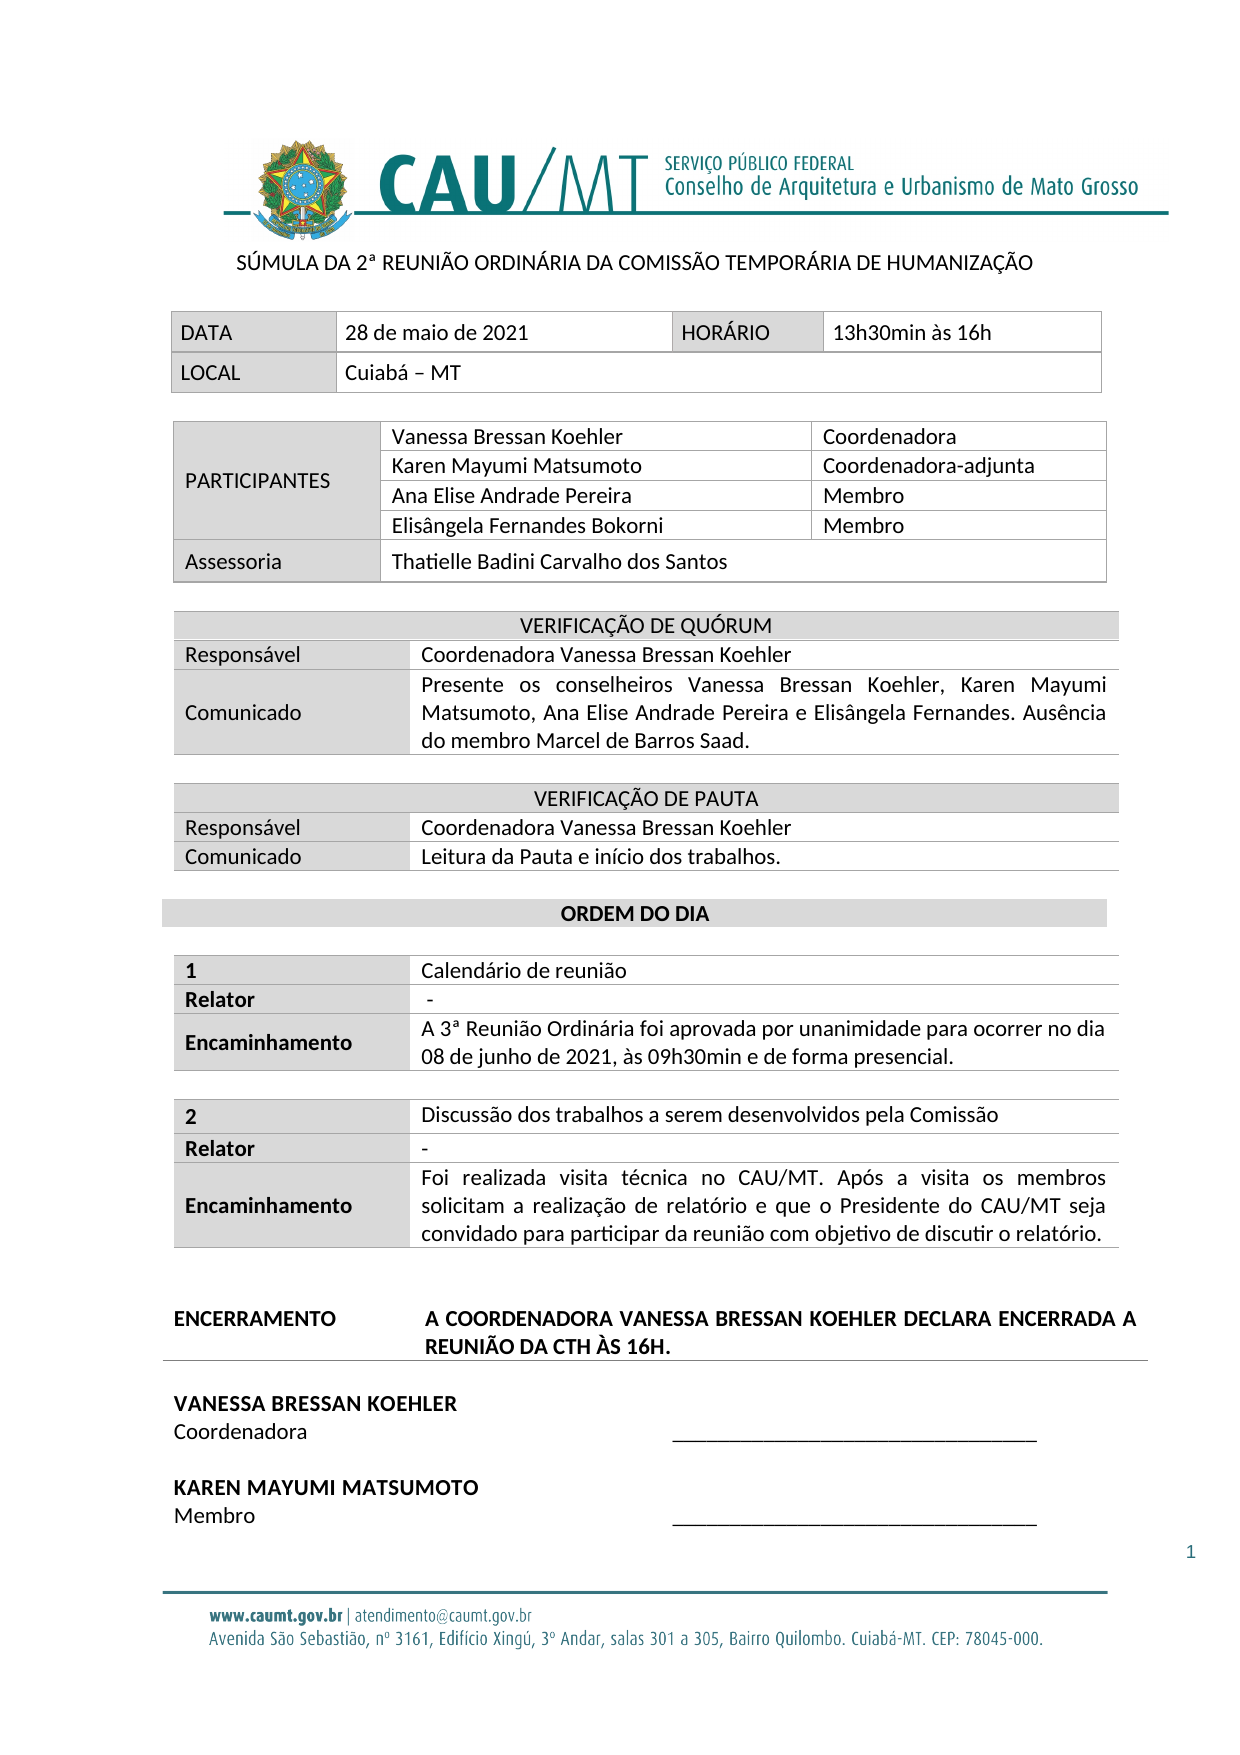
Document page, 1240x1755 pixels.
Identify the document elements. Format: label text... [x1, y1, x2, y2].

table_cell Leitura da Pauta e início dos trabalhos. [410, 842, 1119, 870]
table_cell Encaminhamento [174, 1163, 410, 1247]
table_header DATA [172, 312, 336, 351]
table_cell Responsável [174, 641, 410, 669]
table_cell Relator [174, 985, 410, 1013]
table_header VERIFICAÇÃO DE PAUTA [174, 784, 1119, 812]
table_cell Coordenadora-adjunta [812, 451, 1106, 480]
table_cell A 3ª Reunião Ordinária foi aprovada por unanimidade para ocorrer no dia 08 de junho de 2021, às 09h30min e de forma presencial. [410, 1014, 1119, 1070]
table_cell ________________________________ ________________________________ ________________________________ ­­­­­­­­­­­­________________________________ ­­­­­­­­­­­­________________________________ [661, 1360, 1163, 1557]
table_header 28 de maio de 2021 [337, 312, 672, 351]
table_header ENCERRAMENTO [163, 1304, 413, 1360]
table_header A Coordenadora VANESSA BRESSAN KOEHLER declara encerrada a Reunião da CTH às 16H. [414, 1304, 1148, 1360]
table_cell Membro [812, 481, 1106, 509]
table_cell Encaminhamento [174, 1014, 410, 1070]
table_cell - [410, 985, 1119, 1013]
table_header 13h30min às 16h [824, 312, 1101, 351]
table_cell Thatielle Badini Carvalho dos Santos [381, 540, 1106, 581]
table_cell Cuiabá – MT [337, 353, 1101, 392]
text ORDEM DO DIA [162, 899, 1107, 927]
table_header Coordenadora [812, 422, 1106, 450]
table_header Vanessa Bressan Koehler [381, 422, 811, 450]
table_cell Elisângela Fernandes Bokorni [381, 511, 811, 539]
table_header 2 [174, 1100, 410, 1133]
table_header [1148, 1304, 1163, 1360]
table_cell Coordenadora Vanessa Bressan Koehler [410, 641, 1119, 669]
table_header PARTICIPANTES [174, 422, 380, 539]
table_cell vanessa bressan koehler Coordenadora karen mayumi matsumoto Membro [163, 1361, 661, 1557]
table_cell Membro [812, 511, 1106, 539]
table_header 1 [174, 956, 410, 984]
table_cell Karen Mayumi Matsumoto [381, 451, 811, 480]
table_cell Responsável [174, 813, 410, 841]
table_cell Comunicado [174, 842, 410, 870]
table_cell LOCAL [172, 353, 336, 392]
table_cell - [410, 1134, 1119, 1162]
table_cell Ana Elise Andrade Pereira [381, 481, 811, 509]
table_cell Coordenadora Vanessa Bressan Koehler [410, 813, 1119, 841]
table_cell Assessoria [174, 540, 380, 581]
table_header HORÁRIO [673, 312, 823, 351]
table_header Calendário de reunião [410, 956, 1119, 984]
table_cell Relator [174, 1134, 410, 1162]
table_header Discussão dos trabalhos a serem desenvolvidos pela Comissão [410, 1100, 1119, 1133]
table_cell Presente os conselheiros Vanessa Bressan Koehler, Karen Mayumi Matsumoto, Ana Elise Andrade Pereira e Elisângela Fernandes. Ausência do membro Marcel de Barros Saad. [410, 670, 1119, 754]
table_header VERIFICAÇÃO DE QUÓRUM [174, 612, 1119, 639]
table_cell Comunicado [174, 670, 410, 754]
